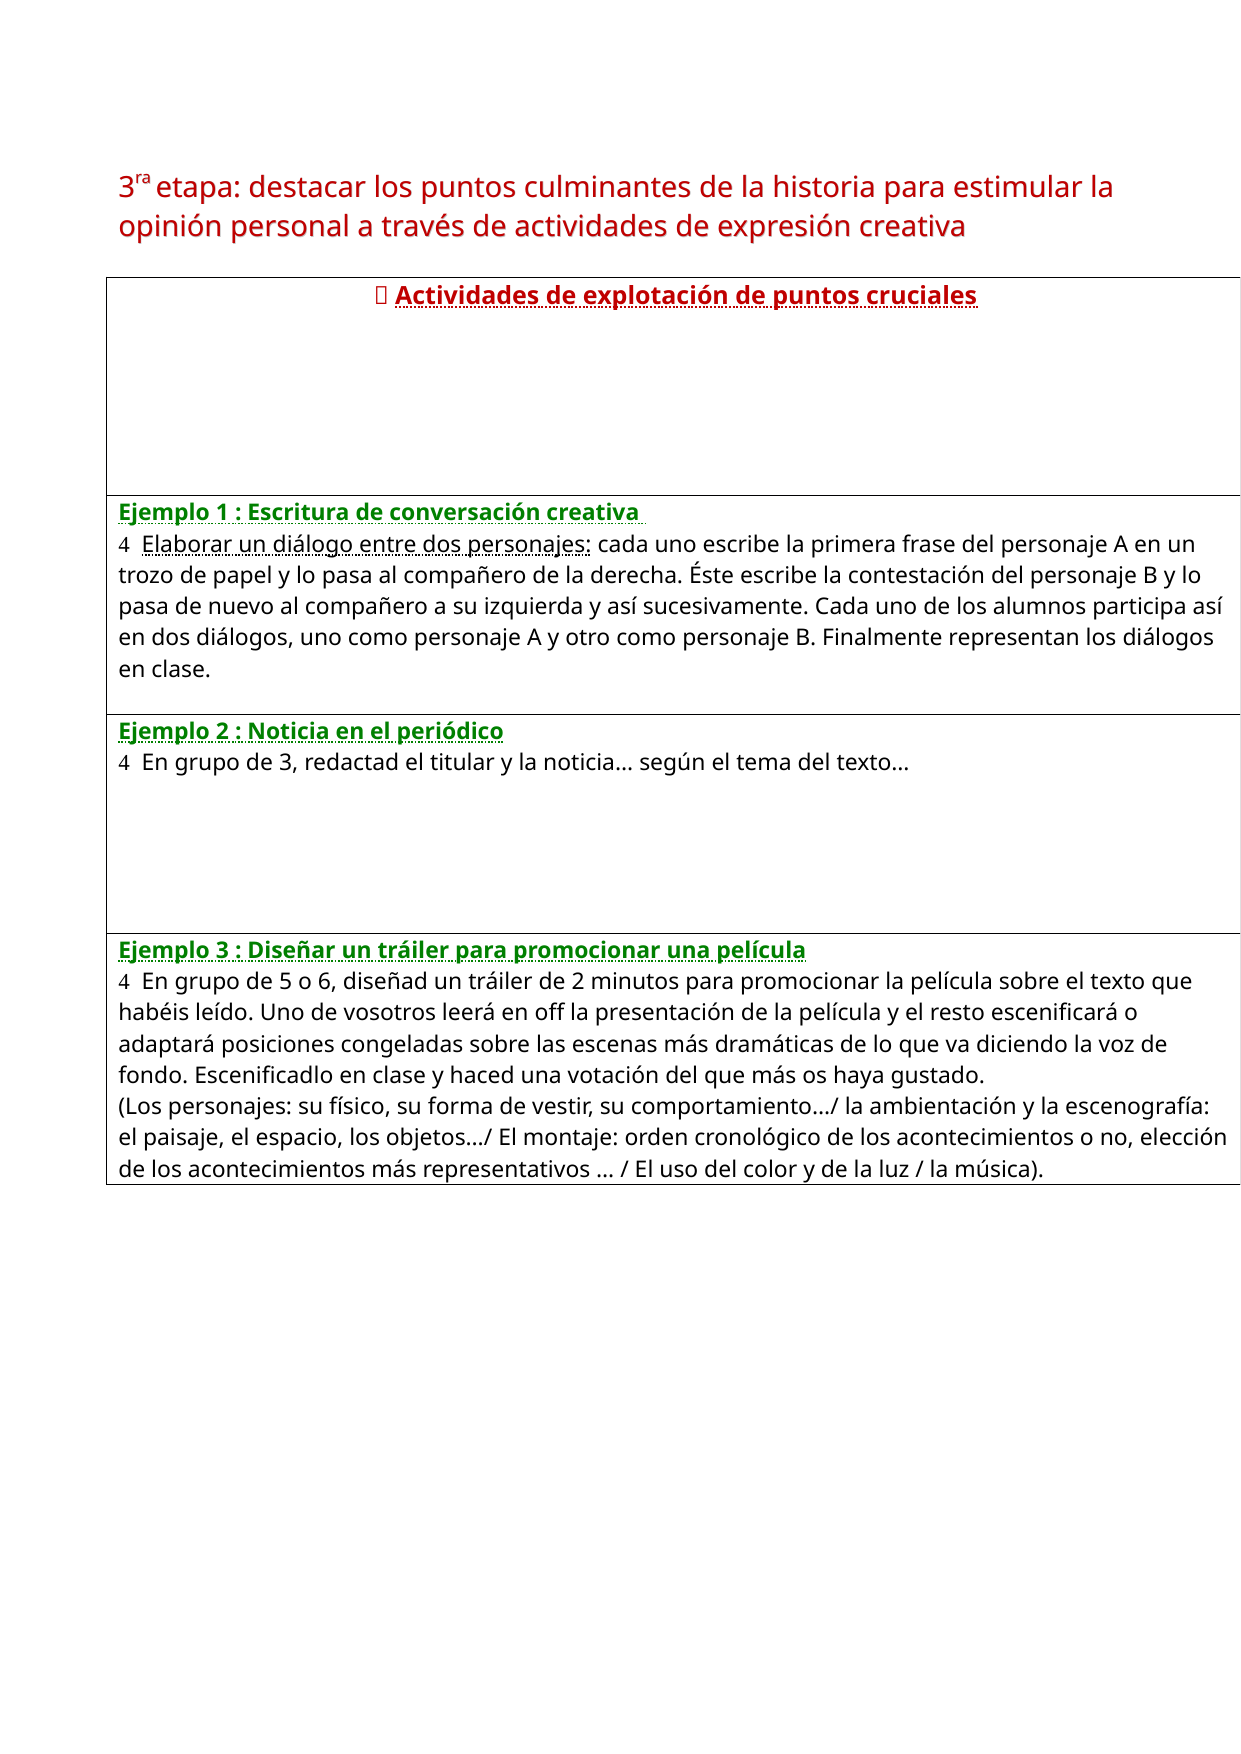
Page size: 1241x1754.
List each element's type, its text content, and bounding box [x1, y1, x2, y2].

text 3ra etapa: destacar los puntos culminantes de la historia para estimular la opinión personal a través de actividades de expresión creativa [118, 166, 1122, 245]
table_cell Ejemplo 2 : Noticia en el periódico  En grupo de 3, redactad el titular y la noticia… según el tema del texto… [107, 715, 1240, 933]
table_header  Actividades de explotación de puntos cruciales [107, 278, 1240, 495]
table_cell Ejemplo 1 : Escritura de conversación creativa  Elaborar un diálogo entre dos personajes: cada uno escribe la primera frase del personaje A en un trozo de papel y lo pasa al compañero de la derecha. Éste escribe la contestación del personaje B y lo pasa de nuevo al compañero a su izquierda y así sucesivamente. Cada uno de los alumnos participa así en dos diálogos, uno como personaje A y otro como personaje B. Finalmente representan los diálogos en clase. [107, 496, 1240, 714]
table_cell Ejemplo 3 : Diseñar un tráiler para promocionar una película  En grupo de 5 o 6, diseñad un tráiler de 2 minutos para promocionar la película sobre el texto que habéis leído. Uno de vosotros leerá en off la presentación de la película y el resto escenificará o adaptará posiciones congeladas sobre las escenas más dramáticas de lo que va diciendo la voz de fondo. Escenificadlo en clase y haced una votación del que más os haya gustado. (Los personajes: su físico, su forma de vestir, su comportamiento…/ la ambientación y la escenografía: el paisaje, el espacio, los objetos…/ El montaje: orden cronológico de los acontecimientos o no, elección de los acontecimientos más representativos … / El uso del color y de la luz / la música). [107, 934, 1240, 1184]
